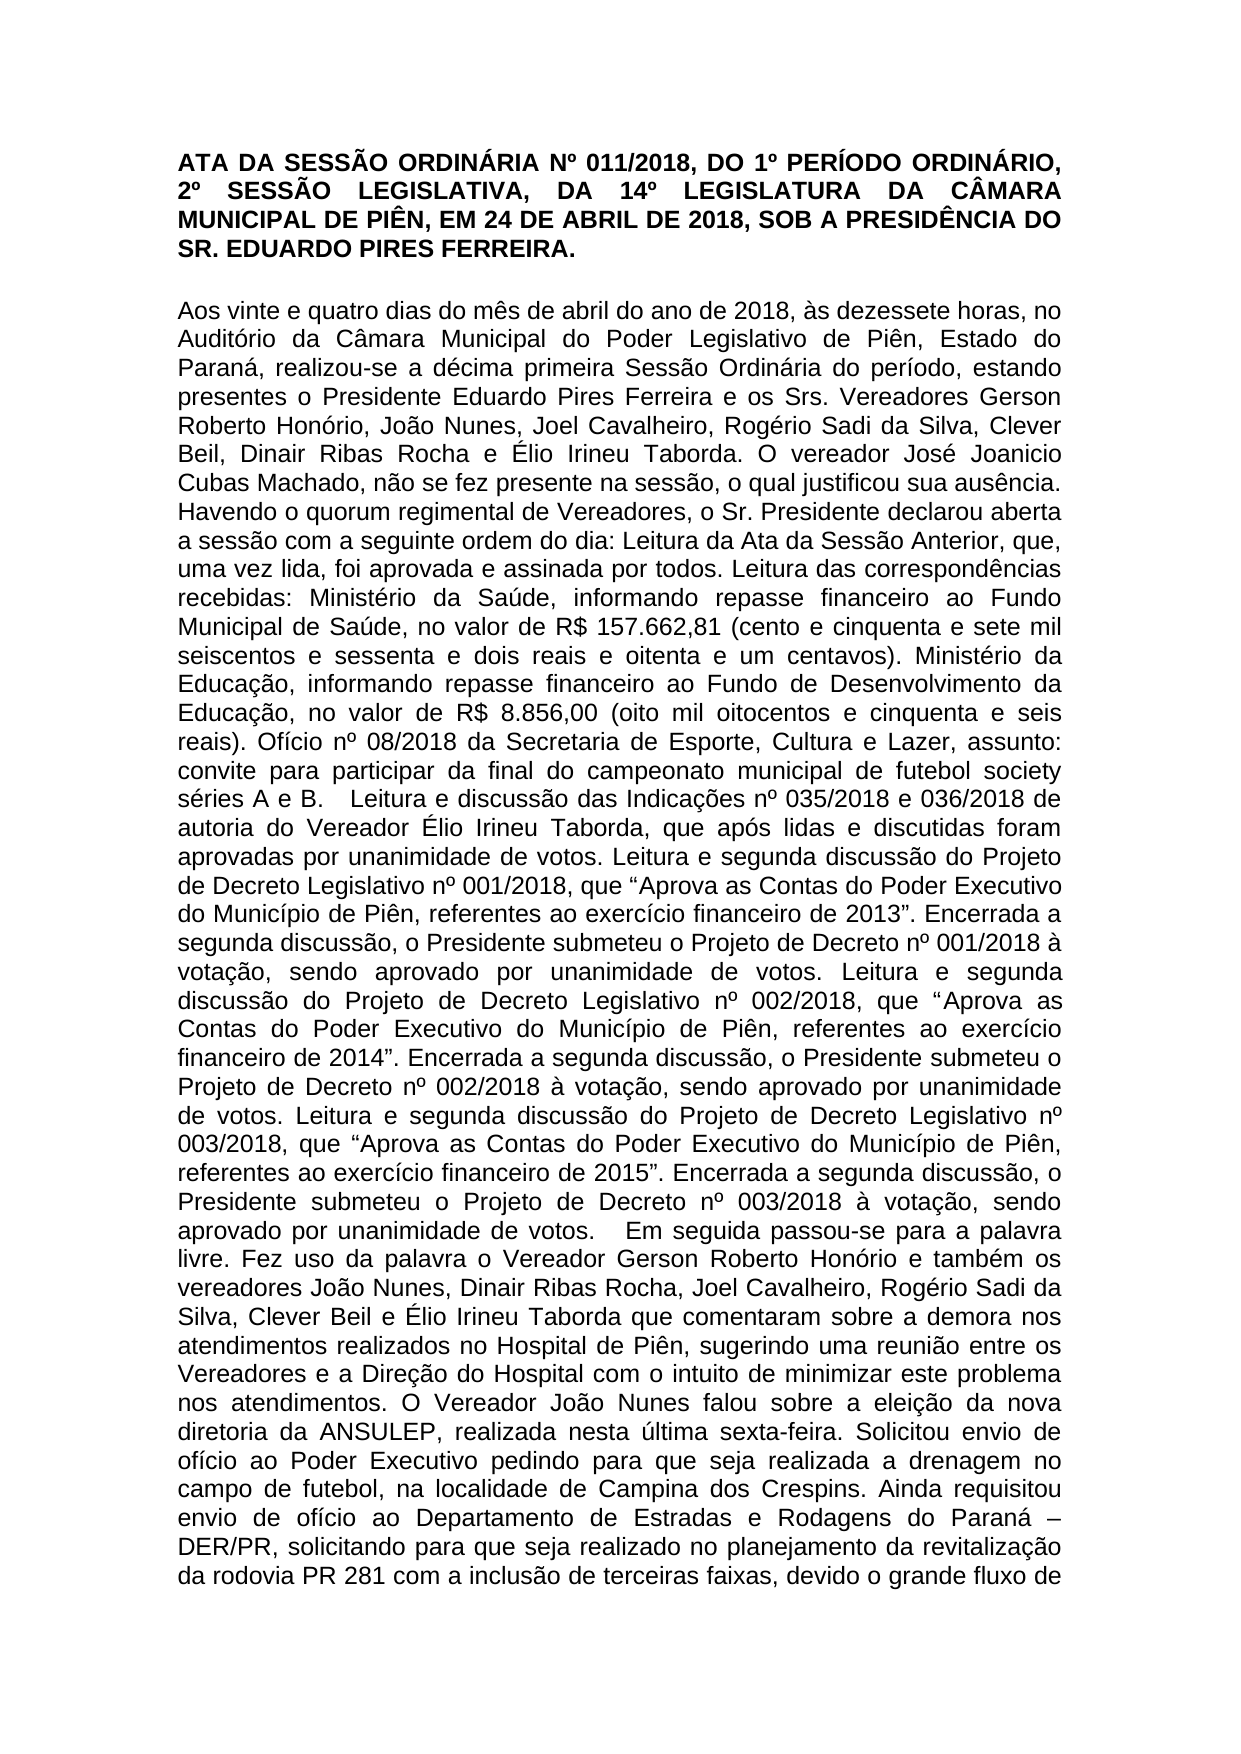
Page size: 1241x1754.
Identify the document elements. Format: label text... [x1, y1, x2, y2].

text Aos vinte e quatro dias do mês de abril do ano de 2018, às dezessete horas, no Auditório da Câmara Municipal do Poder Legislativo de Piên, Estado do Paraná, realizou-se a décima primeira Sessão Ordinária do período, estando presentes o Presidente Eduardo Pires Ferreira e os Srs. Vereadores Gerson Roberto Honório, João Nunes, Joel Cavalheiro, Rogério Sadi da Silva, Clever Beil, Dinair Ribas Rocha e Élio Irineu Taborda. O vereador José Joanicio Cubas Machado, não se fez presente na sessão, o qual justificou sua ausência. Havendo o quorum regimental de Vereadores, o Sr. Presidente declarou aberta a sessão com a seguinte ordem do dia: Leitura da Ata da Sessão Anterior, que, uma vez lida, foi aprovada e assinada por todos. Leitura das correspondências recebidas: Ministério da Saúde, informando repasse financeiro ao Fundo Municipal de Saúde, no valor de R$ 157.662,81 (cento e cinquenta e sete mil seiscentos e sessenta e dois reais e oitenta e um centavos). Ministério da Educação, informando repasse financeiro ao Fundo de Desenvolvimento da Educação, no valor de R$ 8.856,00 (oito mil oitocentos e cinquenta e seis reais). Ofício nº 08/2018 da Secretaria de Esporte, Cultura e Lazer, assunto: convite para participar da final do campeonato municipal de futebol society séries A e B. Leitura e discussão das Indicações nº 035/2018 e 036/2018 de autoria do Vereador Élio Irineu Taborda, que após lidas e discutidas foram aprovadas por unanimidade de votos. Leitura e segunda discussão do Projeto de Decreto Legislativo nº 001/2018, que “Aprova as Contas do Poder Executivo do Município de Piên, referentes ao exercício financeiro de 2013”. Encerrada a segunda discussão, o Presidente submeteu o Projeto de Decreto nº 001/2018 à votação, sendo aprovado por unanimidade de votos. Leitura e segunda discussão do Projeto de Decreto Legislativo nº 002/2018, que “Aprova as Contas do Poder Executivo do Município de Piên, referentes ao exercício financeiro de 2014”. Encerrada a segunda discussão, o Presidente submeteu o Projeto de Decreto nº 002/2018 à votação, sendo aprovado por unanimidade de votos. Leitura e segunda discussão do Projeto de Decreto Legislativo nº 003/2018, que “Aprova as Contas do Poder Executivo do Município de Piên, referentes ao exercício financeiro de 2015”. Encerrada a segunda discussão, o Presidente submeteu o Projeto de Decreto nº 003/2018 à votação, sendo aprovado por unanimidade de votos. Em seguida passou-se para a palavra livre. Fez uso da palavra o Vereador Gerson Roberto Honório e também os vereadores João Nunes, Dinair Ribas Rocha, Joel Cavalheiro, Rogério Sadi da Silva, Clever Beil e Élio Irineu Taborda que comentaram sobre a demora nos atendimentos realizados no Hospital de Piên, sugerindo uma reunião entre os Vereadores e a Direção do Hospital com o intuito de minimizar este problema nos atendimentos. O Vereador João Nunes falou sobre a eleição da nova diretoria da ANSULEP, realizada nesta última sexta-feira. Solicitou envio de ofício ao Poder Executivo pedindo para que seja realizada a drenagem no campo de futebol, na localidade de Campina dos Crespins. Ainda requisitou envio de ofício ao Departamento de Estradas e Rodagens do Paraná – DER/PR, solicitando para que seja realizado no planejamento da revitalização da rodovia PR 281 com a inclusão de terceiras faixas, devido o grande fluxo de [177, 296, 1063, 1589]
text ATA DA SESSÃO ORDINÁRIA Nº 011/2018, DO 1º PERÍODO ORDINÁRIO, 2º SESSÃO LEGISLATIVA, DA 14º LEGISLATURA DA CÂMARA MUNICIPAL DE PIÊN, EM 24 DE ABRIL DE 2018, SOB A PRESIDÊNCIA DO SR. EDUARDO PIRES FERREIRA. [177, 148, 1063, 263]
